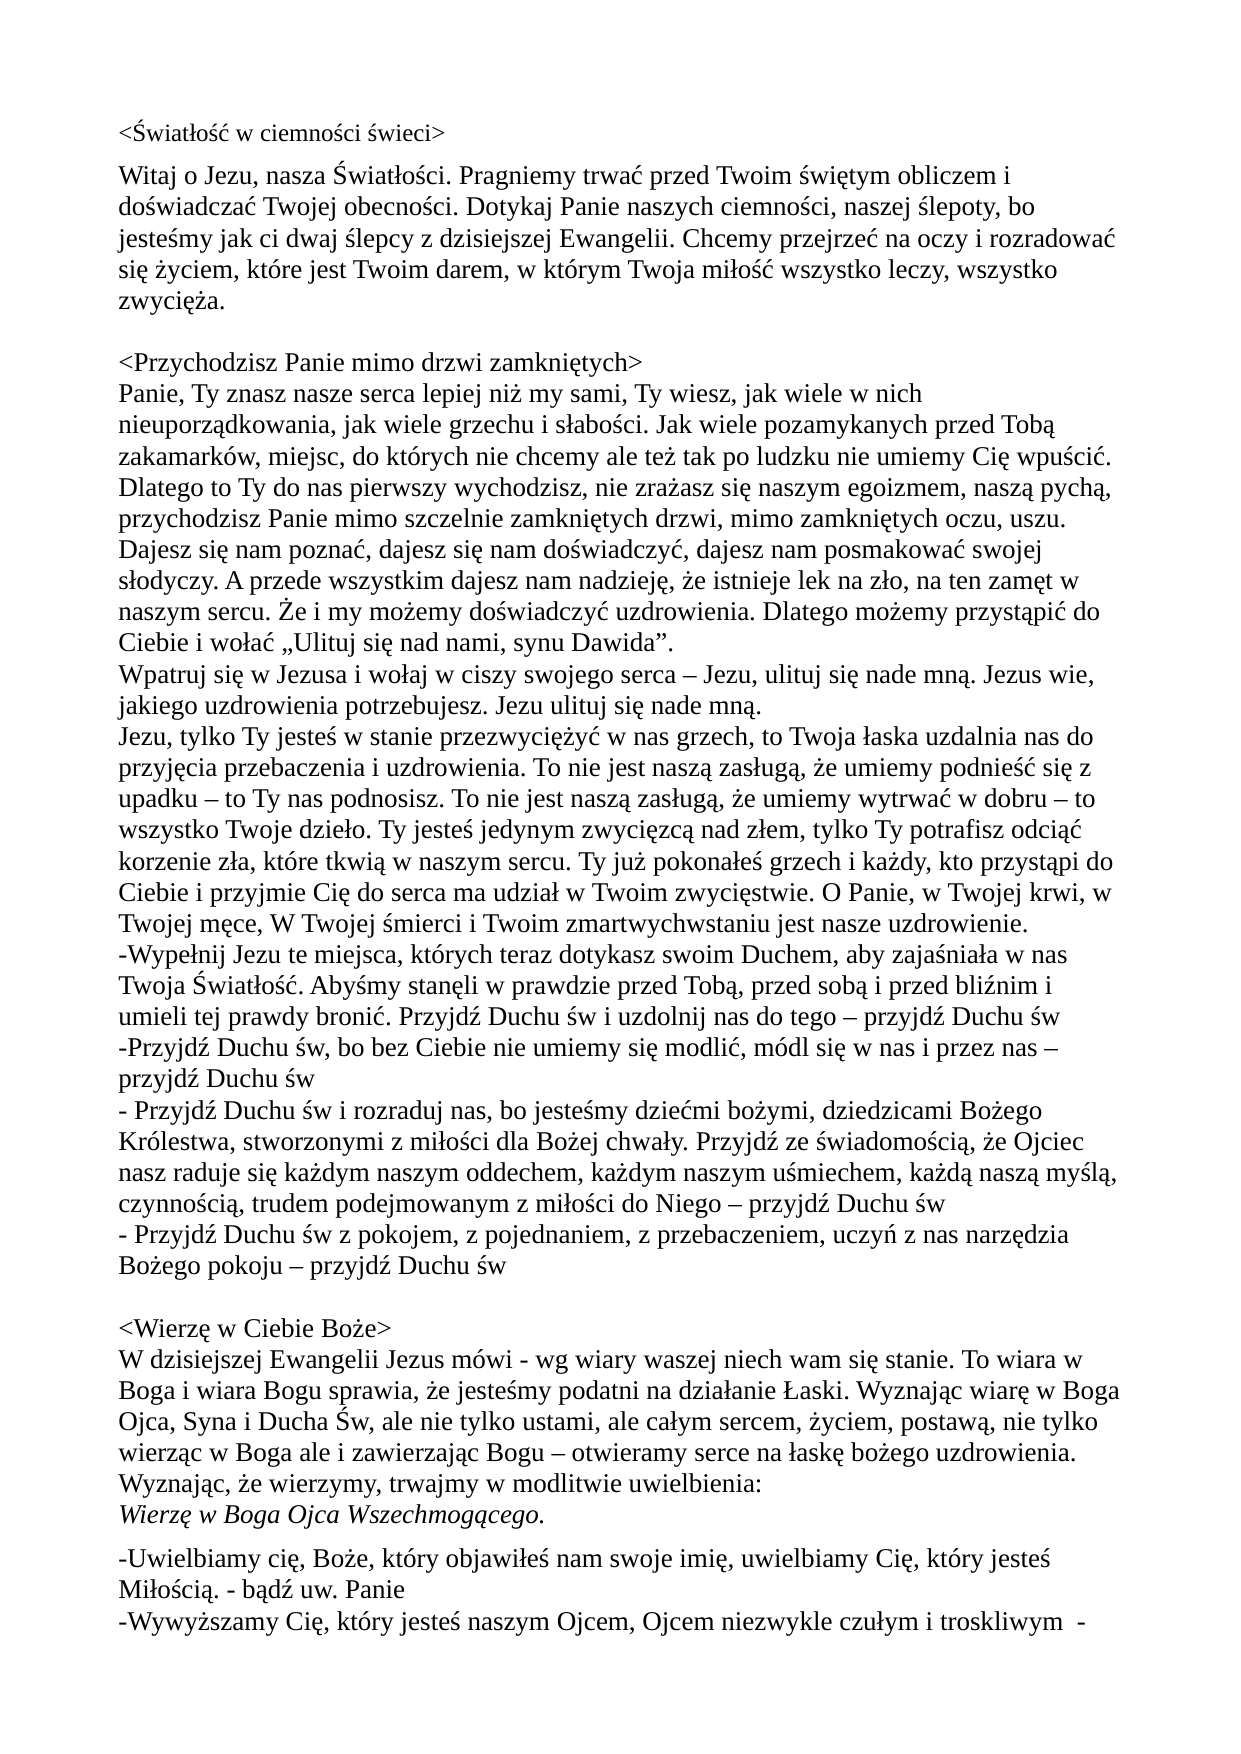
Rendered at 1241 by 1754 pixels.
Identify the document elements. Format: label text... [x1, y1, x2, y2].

text - Przyjdź Duchu św z pokojem, z pojednaniem, z przebaczeniem, uczyń z nas narzędzia Bożego pokoju – przyjdź Duchu św [118, 1218, 1122, 1281]
text <Przychodzisz Panie mimo drzwi zamkniętych> [118, 346, 1122, 377]
text Wpatruj się w Jezusa i wołaj w ciszy swojego serca – Jezu, ulituj się nade mną. Jezus wie, jakiego uzdrowienia potrzebujesz. Jezu ulituj się nade mną. [118, 658, 1122, 720]
text <Światłość w ciemności świeci> [118, 118, 1122, 147]
text Panie, Ty znasz nasze serca lepiej niż my sami, Ty wiesz, jak wiele w nich nieuporządkowania, jak wiele grzechu i słabości. Jak wiele pozamykanych przed Tobą zakamarków, miejsc, do których nie chcemy ale też tak po ludzku nie umiemy Cię wpuścić. Dlatego to Ty do nas pierwszy wychodzisz, nie zrażasz się naszym egoizmem, naszą pychą, przychodzisz Panie mimo szczelnie zamkniętych drzwi, mimo zamkniętych oczu, uszu. Dajesz się nam poznać, dajesz się nam doświadczyć, dajesz nam posmakować swojej słodyczy. A przede wszystkim dajesz nam nadzieję, że istnieje lek na zło, na ten zamęt w naszym sercu. Że i my możemy doświadczyć uzdrowienia. Dlatego możemy przystąpić do Ciebie i wołać „Ulituj się nad nami, synu Dawida”. [118, 377, 1122, 658]
text -Wypełnij Jezu te miejsca, których teraz dotykasz swoim Duchem, aby zajaśniała w nas Twoja Światłość. Abyśmy stanęli w prawdzie przed Tobą, przed sobą i przed bliźnim i umieli tej prawdy bronić. Przyjdź Duchu św i uzdolnij nas do tego – przyjdź Duchu św [118, 938, 1122, 1031]
text Jezu, tylko Ty jesteś w stanie przezwyciężyć w nas grzech, to Twoja łaska uzdalnia nas do przyjęcia przebaczenia i uzdrowienia. To nie jest naszą zasługą, że umiemy podnieść się z upadku – to Ty nas podnosisz. To nie jest naszą zasługą, że umiemy wytrwać w dobru – to wszystko Twoje dzieło. Ty jesteś jedynym zwycięzcą nad złem, tylko Ty potrafisz odciąć korzenie zła, które tkwią w naszym sercu. Ty już pokonałeś grzech i każdy, kto przystąpi do Ciebie i przyjmie Cię do serca ma udział w Twoim zwycięstwie. O Panie, w Twojej krwi, w Twojej męce, W Twojej śmierci i Twoim zmartwychwstaniu jest nasze uzdrowienie. [118, 720, 1122, 938]
text W dzisiejszej Ewangelii Jezus mówi - wg wiary waszej niech wam się stanie. To wiara w Boga i wiara Bogu sprawia, że jesteśmy podatni na działanie Łaski. Wyznając wiarę w Boga Ojca, Syna i Ducha Św, ale nie tylko ustami, ale całym sercem, życiem, postawą, nie tylko wierząc w Boga ale i zawierzając Bogu – otwieramy serce na łaskę bożego uzdrowienia. Wyznając, że wierzymy, trwajmy w modlitwie uwielbienia: [118, 1343, 1122, 1499]
text Wierzę w Boga Ojca Wszechmogącego. [118, 1499, 1122, 1530]
text -Uwielbiamy cię, Boże, który objawiłeś nam swoje imię, uwielbiamy Cię, który jesteś Miłością. - bądź uw. Panie -Wywyższamy Cię, który jesteś naszym Ojcem, Ojcem niezwykle czułym i troskliwym [118, 1542, 1122, 1636]
text <Wierzę w Ciebie Boże> [118, 1312, 1122, 1343]
text Witaj o Jezu, nasza Światłości. Pragniemy trwać przed Twoim świętym obliczem i doświadczać Twojej obecności. Dotykaj Panie naszych ciemności, naszej ślepoty, bo jesteśmy jak ci dwaj ślepcy z dzisiejszej Ewangelii. Chcemy przejrzeć na oczy i rozradować się życiem, które jest Twoim darem, w którym Twoja miłość wszystko leczy, wszystko zwycięża. [118, 159, 1122, 315]
text -Przyjdź Duchu św, bo bez Ciebie nie umiemy się modlić, módl się w nas i przez nas – przyjdź Duchu św [118, 1031, 1122, 1094]
text - Przyjdź Duchu św i rozraduj nas, bo jesteśmy dziećmi bożymi, dziedzicami Bożego Królestwa, stworzonymi z miłości dla Bożej chwały. Przyjdź ze świadomością, że Ojciec nasz raduje się każdym naszym oddechem, każdym naszym uśmiechem, każdą naszą myślą, czynnością, trudem podejmowanym z miłości do Niego – przyjdź Duchu św [118, 1094, 1122, 1218]
